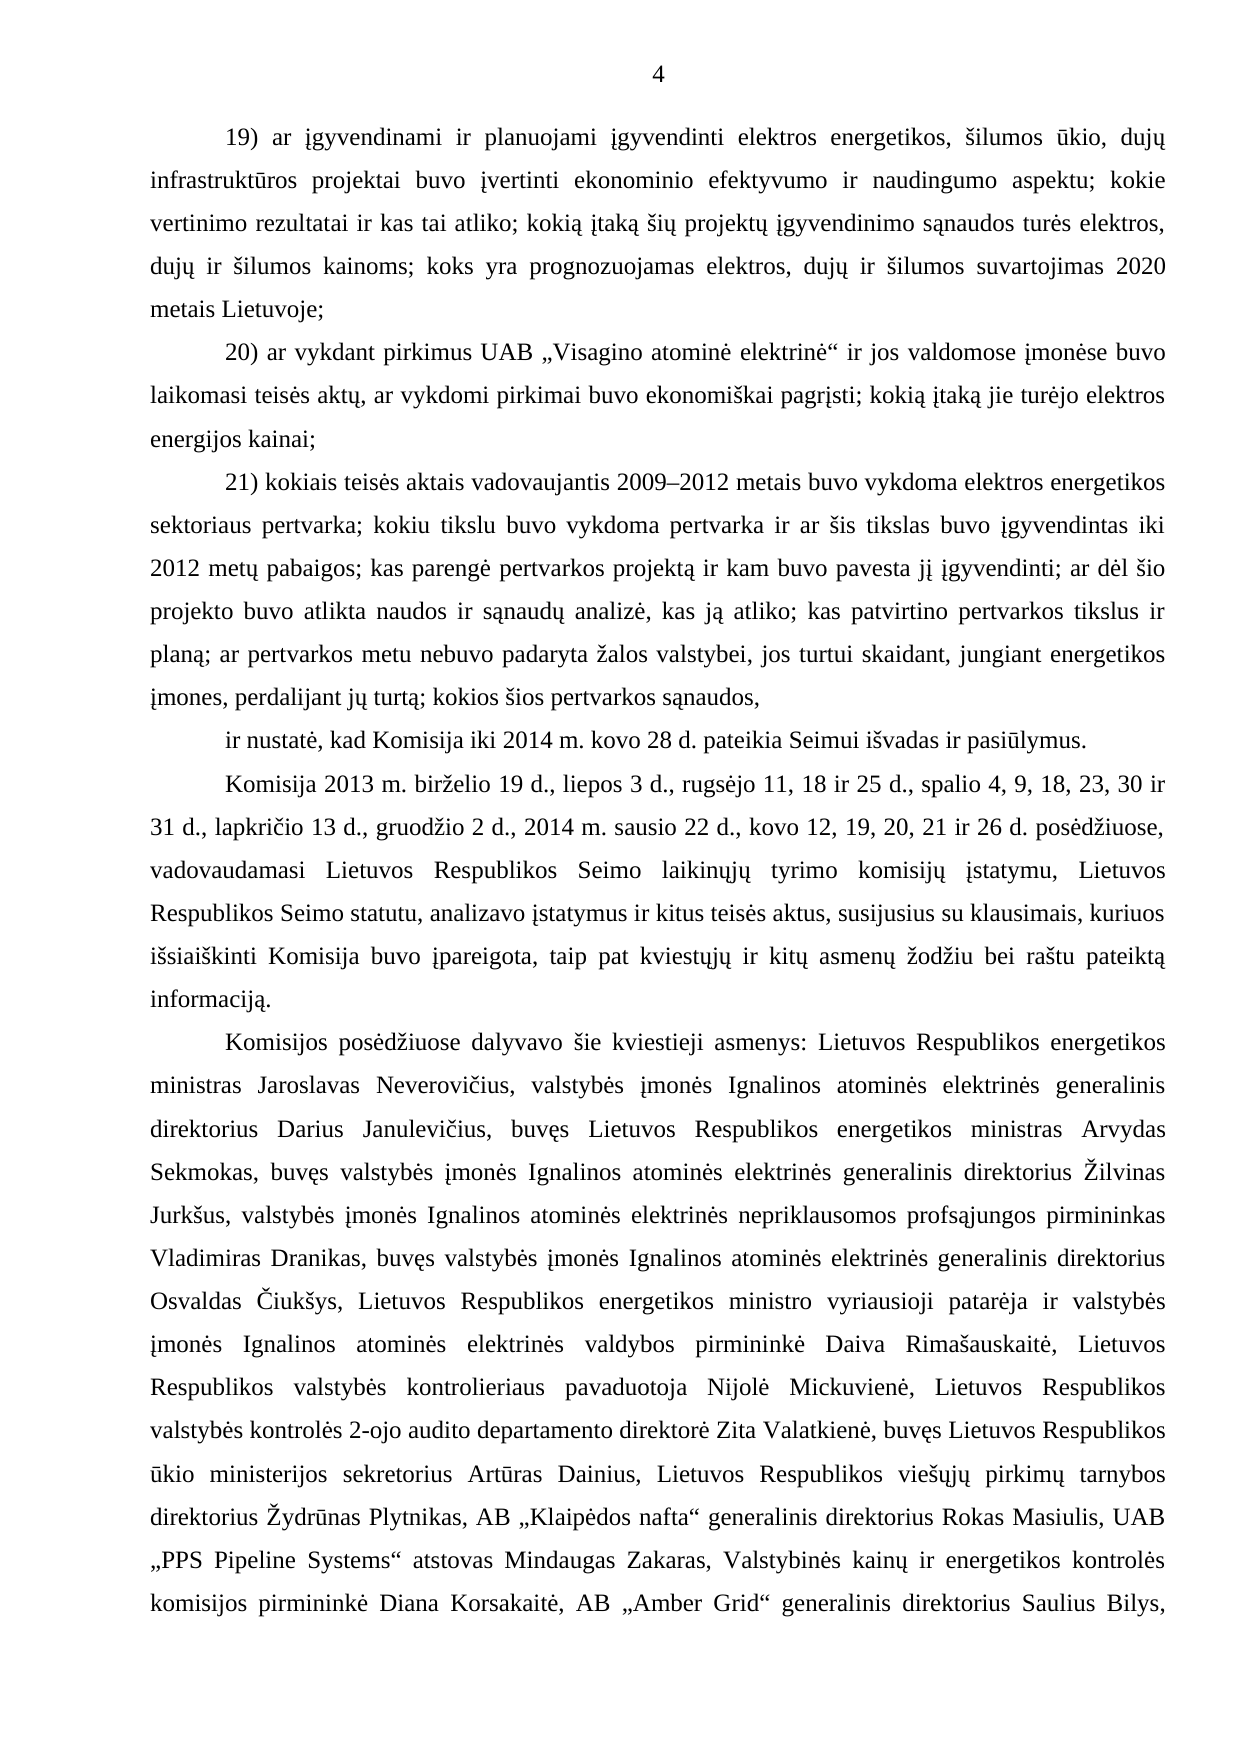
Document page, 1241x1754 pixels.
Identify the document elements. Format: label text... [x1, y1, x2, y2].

text 21) kokiais teisės aktais vadovaujantis 2009–2012 metais buvo vykdoma elektros energetikos sektoriaus pertvarka; kokiu tikslu buvo vykdoma pertvarka ir ar šis tikslas buvo įgyvendintas iki 2012 metų pabaigos; kas parengė pertvarkos projektą ir kam buvo pavesta jį įgyvendinti; ar dėl šio projekto buvo atlikta naudos ir sąnaudų analizė, kas ją atliko; kas patvirtino pertvarkos tikslus ir planą; ar pertvarkos metu nebuvo padaryta žalos valstybei, jos turtui skaidant, jungiant energetikos įmones, perdalijant jų turtą; kokios šios pertvarkos sąnaudos, [150, 467, 1167, 711]
text Komisijos posėdžiuose dalyvavo šie kviestieji asmenys: Lietuvos Respublikos energetikos ministras Jaroslavas Neverovičius, valstybės įmonės Ignalinos atominės elektrinės generalinis direktorius Darius Janulevičius, buvęs Lietuvos Respublikos energetikos ministras Arvydas Sekmokas, buvęs valstybės įmonės Ignalinos atominės elektrinės generalinis direktorius Žilvinas Jurkšus, valstybės įmonės Ignalinos atominės elektrinės nepriklausomos profsąjungos pirmininkas Vladimiras Dranikas, buvęs valstybės įmonės Ignalinos atominės elektrinės generalinis direktorius Osvaldas Čiukšys, Lietuvos Respublikos energetikos ministro vyriausioji patarėja ir valstybės įmonės Ignalinos atominės elektrinės valdybos pirmininkė Daiva Rimašauskaitė, Lietuvos Respublikos valstybės kontrolieriaus pavaduotoja Nijolė Mickuvienė, Lietuvos Respublikos valstybės kontrolės 2-ojo audito departamento direktorė Zita Valatkienė, buvęs Lietuvos Respublikos ūkio ministerijos sekretorius Artūras Dainius, Lietuvos Respublikos viešųjų pirkimų tarnybos direktorius Žydrūnas Plytnikas, AB „Klaipėdos nafta“ generalinis direktorius Rokas Masiulis, UAB „PPS Pipeline Systems“ atstovas Mindaugas Zakaras, Valstybinės kainų ir energetikos kontrolės komisijos pirmininkė Diana Korsakaitė, AB „Amber Grid“ generalinis direktorius Saulius Bilys, [150, 1027, 1167, 1617]
text Komisija 2013 m. birželio 19 d., liepos 3 d., rugsėjo 11, 18 ir 25 d., spalio 4, 9, 18, 23, 30 ir 31 d., lapkričio 13 d., gruodžio 2 d., 2014 m. sausio 22 d., kovo 12, 19, 20, 21 ir 26 d. posėdžiuose, vadovaudamasi Lietuvos Respublikos Seimo laikinųjų tyrimo komisijų įstatymu, Lietuvos Respublikos Seimo statutu, analizavo įstatymus ir kitus teisės aktus, susijusius su klausimais, kuriuos išsiaiškinti Komisija buvo įpareigota, taip pat kviestųjų ir kitų asmenų žodžiu bei raštu pateiktą informaciją. [150, 769, 1167, 1013]
text 19) ar įgyvendinami ir planuojami įgyvendinti elektros energetikos, šilumos ūkio, dujų infrastruktūros projektai buvo įvertinti ekonominio efektyvumo ir naudingumo aspektu; kokie vertinimo rezultatai ir kas tai atliko; kokią įtaką šių projektų įgyvendinimo sąnaudos turės elektros, dujų ir šilumos kainoms; koks yra prognozuojamas elektros, dujų ir šilumos suvartojimas 2020 metais Lietuvoje; [150, 122, 1167, 323]
text 20) ar vykdant pirkimus UAB „Visagino atominė elektrinė“ ir jos valdomose įmonėse buvo laikomasi teisės aktų, ar vykdomi pirkimai buvo ekonomiškai pagrįsti; kokią įtaką jie turėjo elektros energijos kainai; [150, 337, 1167, 452]
text ir nustatė, kad Komisija iki 2014 m. kovo 28 d. pateikia Seimui išvadas ir pasiūlymus. [150, 726, 1167, 754]
